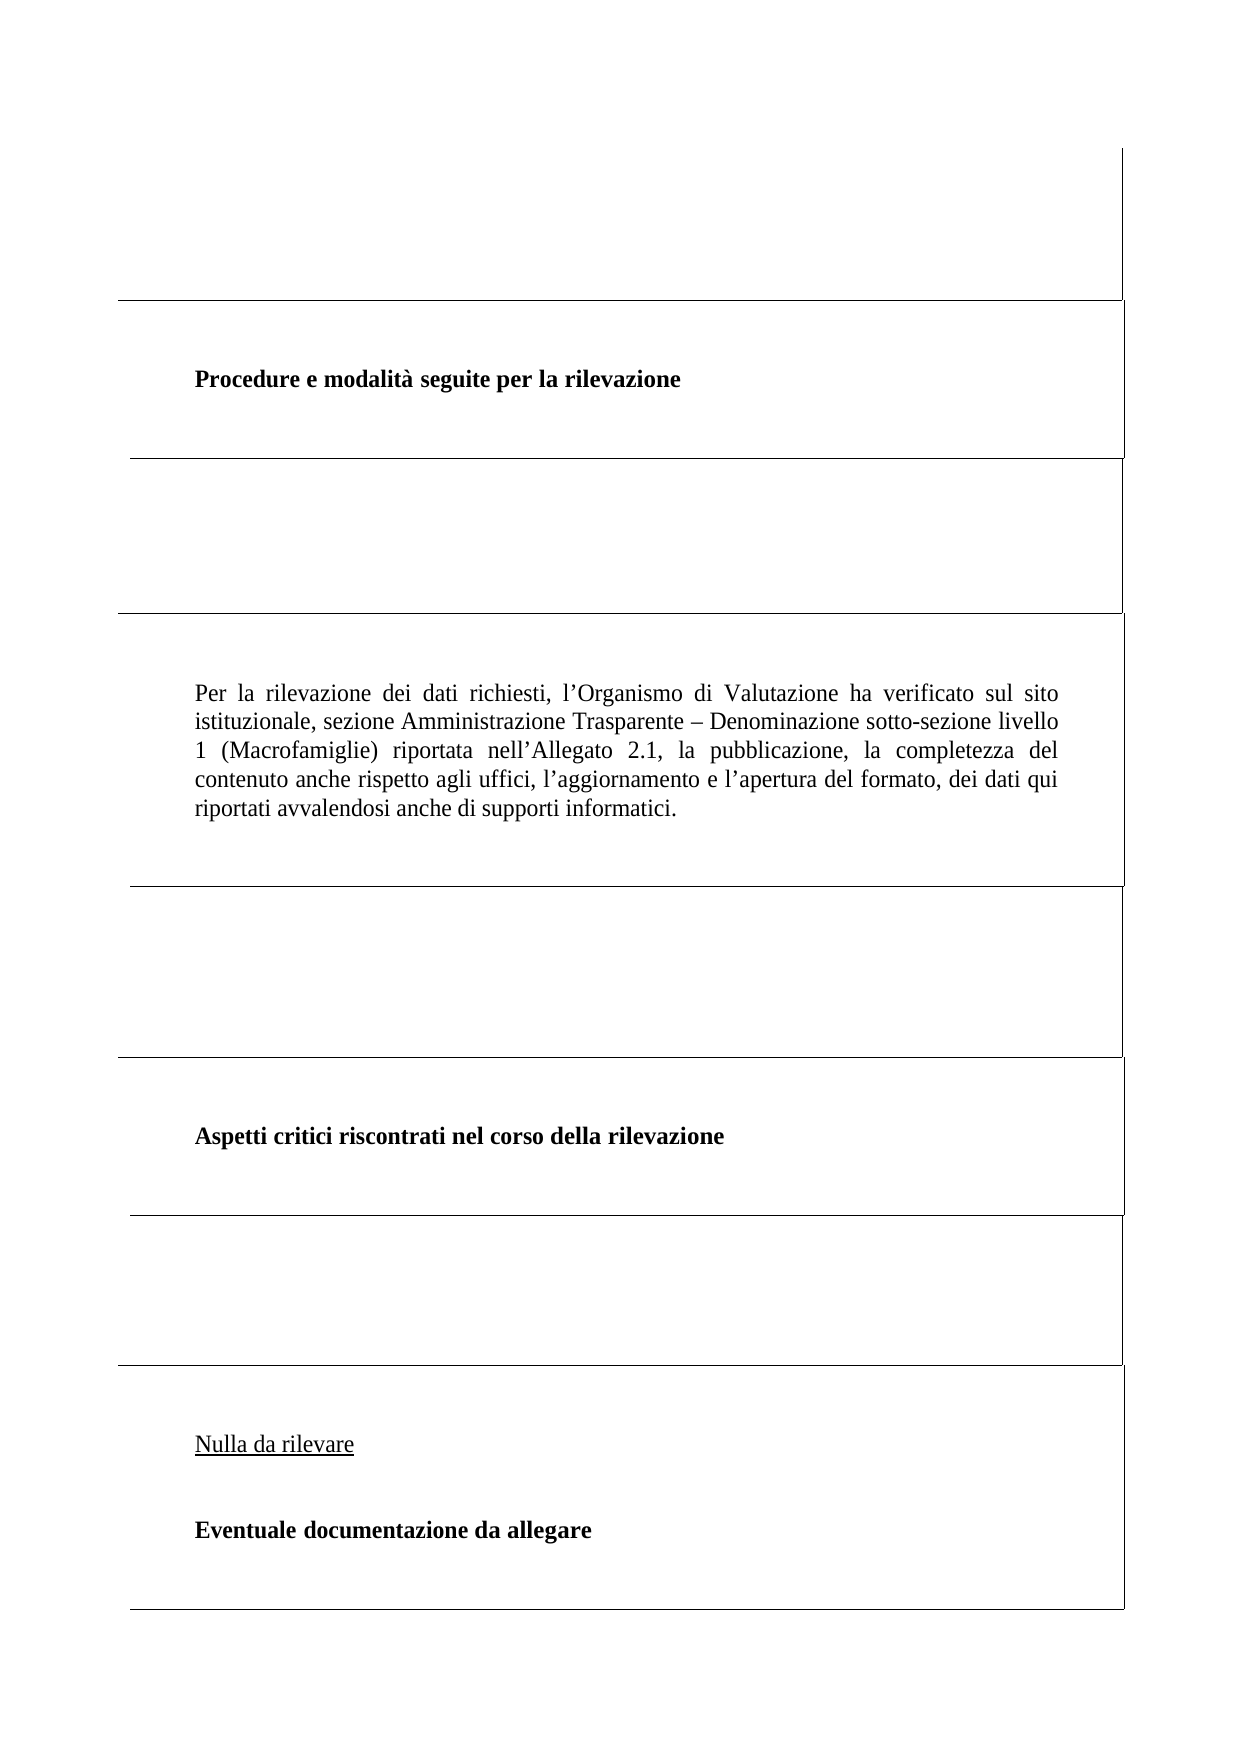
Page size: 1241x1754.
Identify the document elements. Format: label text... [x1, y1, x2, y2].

text Per la rilevazione dei dati richiesti, l’Organismo di Valutazione ha verificato sul sito istituzionale, sezione Amministrazione Trasparente – Denominazione sotto-sezione livello 1 (Macrofamiglie) riportata nell’Allegato 2.1, la pubblicazione, la completezza del contenuto anche rispetto agli uffici, l’aggiornamento e l’apertura del formato, dei dati qui riportati avvalendosi anche di supporti informatici. [130, 613, 1124, 886]
text Nulla da rilevare [130, 1365, 1124, 1458]
text Eventuale documentazione da allegare [130, 1516, 1124, 1609]
text Aspetti critici riscontrati nel corso della rilevazione [130, 1057, 1124, 1215]
text Procedure e modalità seguite per la rilevazione [130, 300, 1124, 458]
